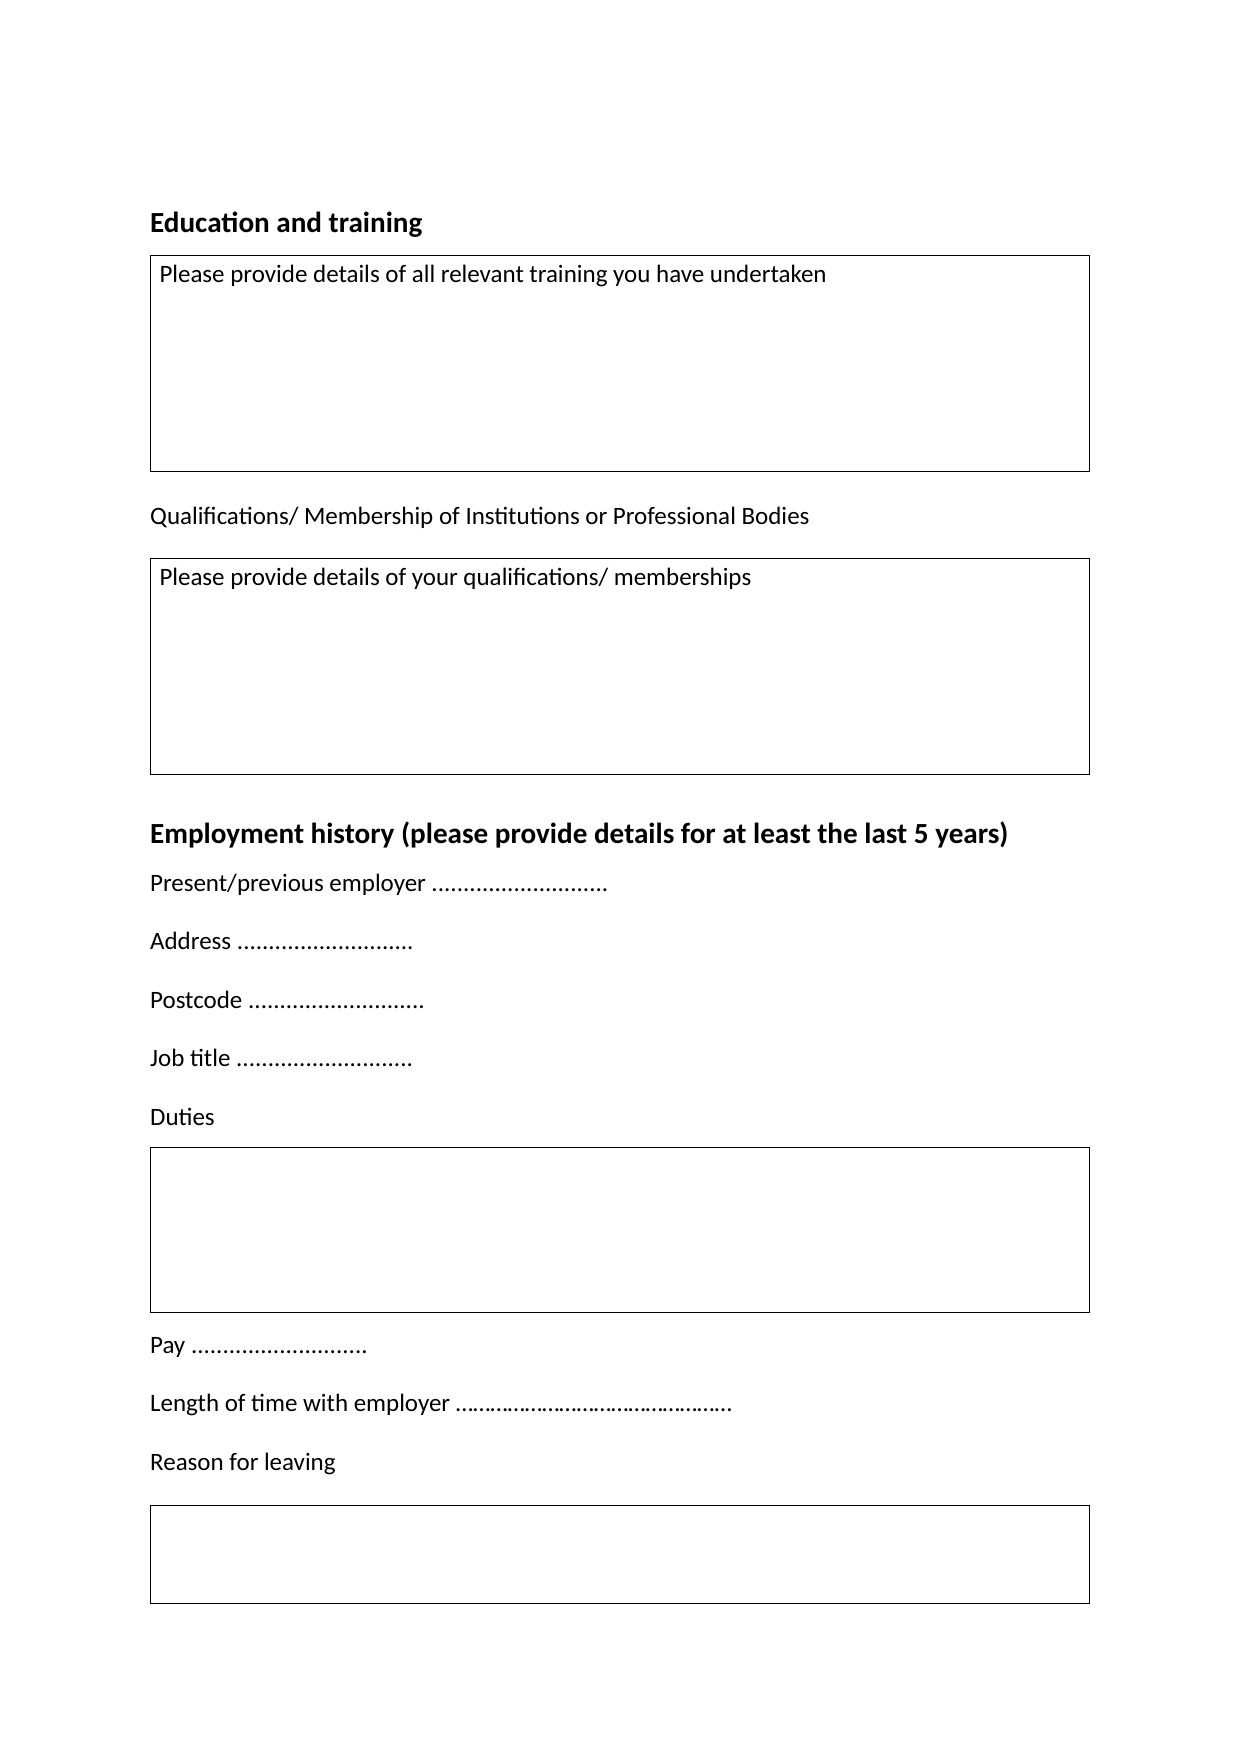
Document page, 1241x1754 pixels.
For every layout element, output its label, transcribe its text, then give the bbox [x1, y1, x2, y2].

text Job title ............................ [150, 1042, 1090, 1073]
text Please provide details of all relevant training you have undertaken [151, 256, 1089, 289]
subtitle Education and training [150, 204, 1090, 239]
text Reason for leaving [150, 1446, 1090, 1477]
subtitle Employment history (please provide details for at least the last 5 years) [150, 815, 1090, 851]
text Qualifications/ Membership of Institutions or Professional Bodies [150, 500, 1090, 530]
text Length of time with employer ………………………………………… [150, 1387, 1090, 1418]
text Pay ............................ [150, 1329, 1090, 1359]
text Address ............................ [150, 925, 1090, 956]
text Duties [150, 1101, 1090, 1132]
text Present/previous employer ............................ [150, 867, 1090, 897]
text Please provide details of your qualifications/ memberships [151, 559, 1089, 592]
text Postcode ............................ [150, 984, 1090, 1014]
